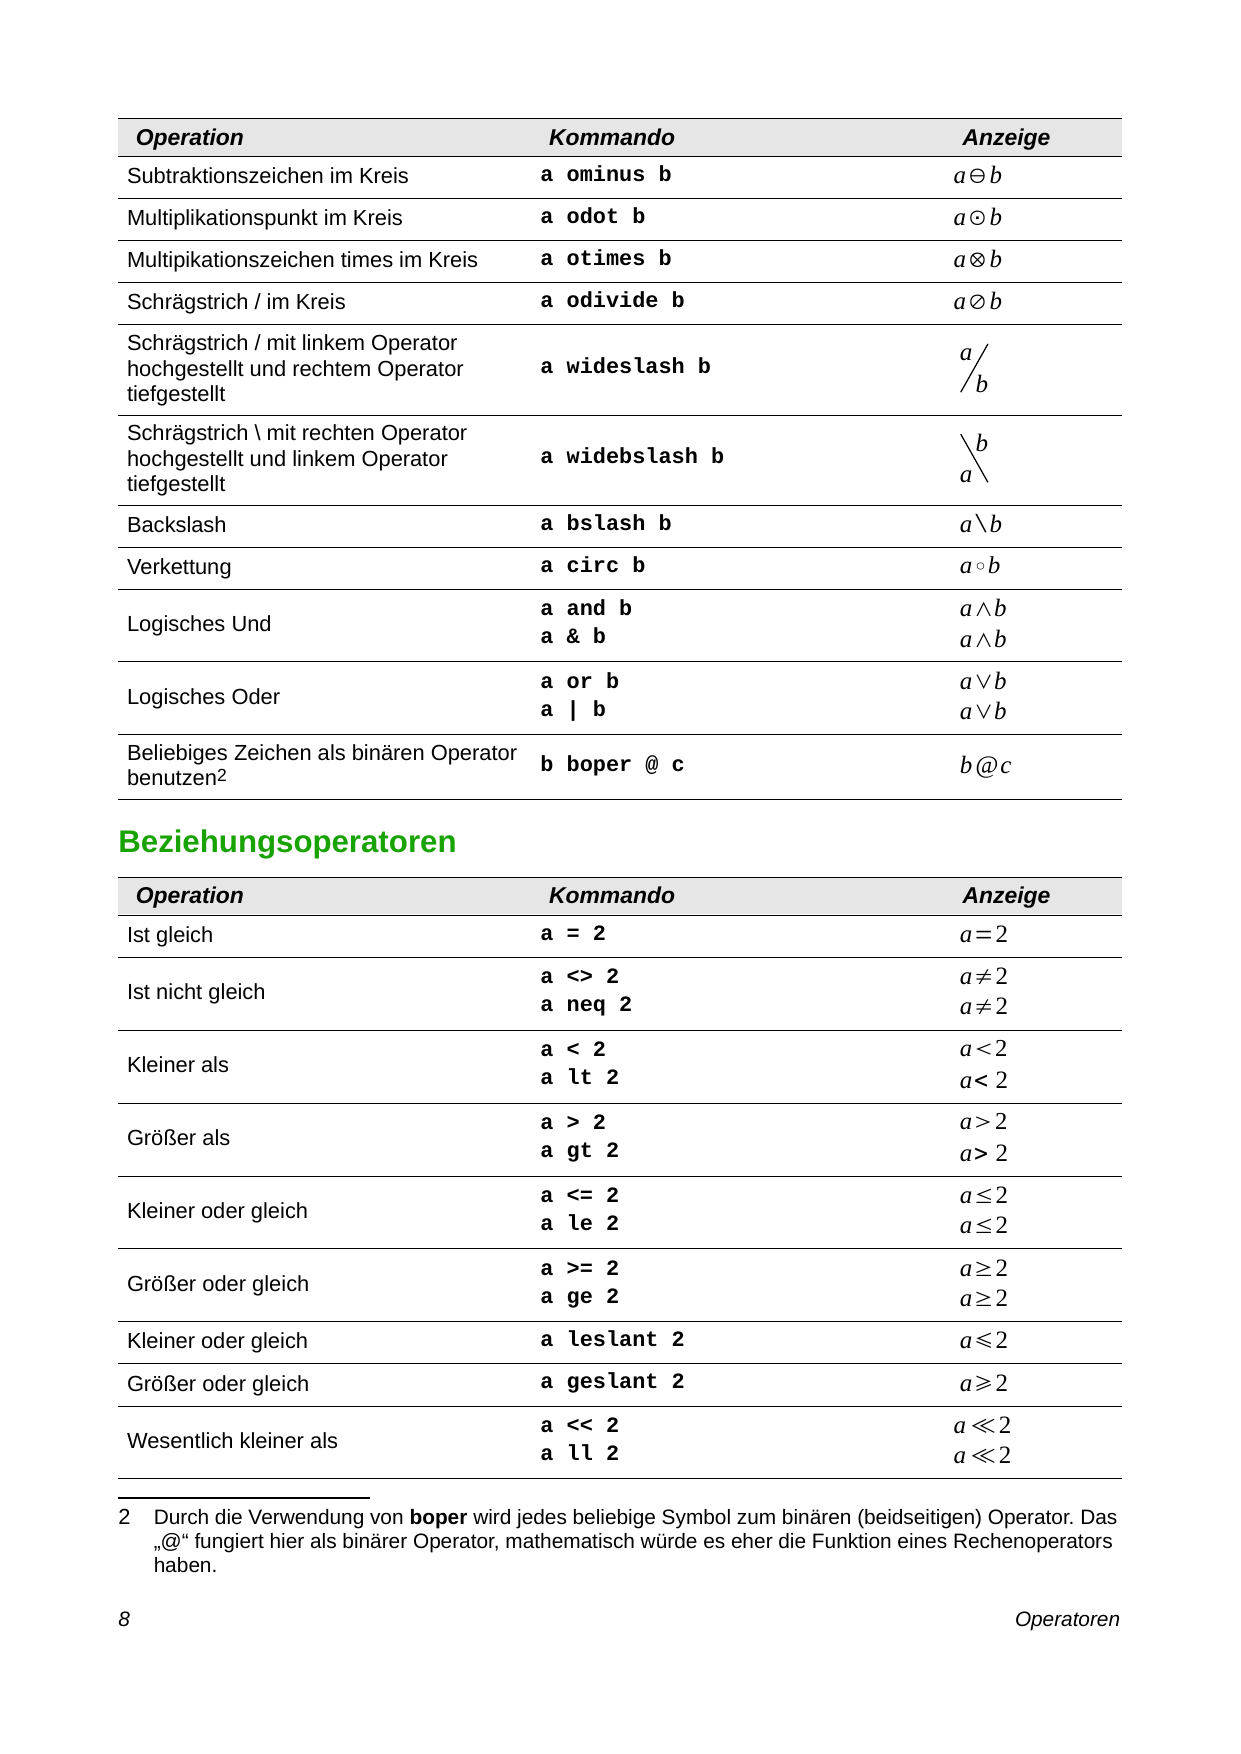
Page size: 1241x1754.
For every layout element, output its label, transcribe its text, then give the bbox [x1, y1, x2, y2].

table_cell a >= 2 a ge 2 [531, 1249, 945, 1321]
table_cell Logisches Oder [118, 662, 531, 734]
table_cell [945, 1407, 1122, 1478]
table_cell Schrägstrich / mit linkem Operator hochgestellt und rechtem Operator tiefgestellt [118, 325, 531, 414]
table_cell Schrägstrich \ mit rechten Operator hochgestellt und linkem Operator tiefgestellt [118, 416, 531, 504]
table_cell [945, 662, 1122, 734]
table_cell a odivide b [531, 283, 945, 324]
table_cell a otimes b [531, 241, 945, 282]
subtitle Beziehungsoperatoren [118, 823, 1122, 859]
table_cell a < 2 a lt 2 [531, 1031, 945, 1102]
table_cell a circ b [531, 548, 945, 589]
table_cell [945, 1249, 1122, 1321]
table_header Kommando [531, 878, 945, 914]
table_cell [945, 1364, 1122, 1406]
table_cell Größer oder gleich [118, 1249, 531, 1321]
table_cell [945, 1177, 1122, 1248]
table_header Operation [118, 878, 531, 914]
table_cell a odot b [531, 199, 945, 240]
table_cell a <> 2 a neq 2 [531, 958, 945, 1029]
table_cell Beliebiges Zeichen als binären Operator benutzen [118, 735, 531, 799]
table_cell a wideslash b [531, 325, 945, 414]
table_cell [945, 590, 1122, 661]
table_cell Kleiner oder gleich [118, 1177, 531, 1248]
table_cell Größer oder gleich [118, 1364, 531, 1406]
table_header Operation [118, 119, 531, 156]
table_cell [945, 283, 1122, 324]
table_cell [945, 199, 1122, 240]
table_cell [945, 325, 1122, 414]
table_cell Backslash [118, 506, 531, 547]
table_cell a or b a | b [531, 662, 945, 734]
table_cell Multiplikationspunkt im Kreis [118, 199, 531, 240]
table_header Anzeige [945, 119, 1122, 156]
table_cell Ist gleich [118, 916, 531, 957]
table_cell Wesentlich kleiner als [118, 1407, 531, 1478]
table_header Kommando [531, 119, 945, 156]
table_cell Multipikationszeichen times im Kreis [118, 241, 531, 282]
table_cell [945, 506, 1122, 547]
table_cell [945, 916, 1122, 957]
table_cell Ist nicht gleich [118, 958, 531, 1029]
table_cell a widebslash b [531, 416, 945, 504]
table_cell Schrägstrich / im Kreis [118, 283, 531, 324]
table_cell [945, 416, 1122, 504]
table_cell Verkettung [118, 548, 531, 589]
table_cell [945, 958, 1122, 1029]
table_cell [945, 548, 1122, 589]
table_cell Größer als [118, 1104, 531, 1176]
table_cell [945, 1031, 1122, 1102]
table_cell a and b a & b [531, 590, 945, 661]
table_cell a << 2 a ll 2 [531, 1407, 945, 1478]
table_cell [945, 157, 1122, 198]
table_cell a leslant 2 [531, 1322, 945, 1363]
table_cell b boper @ c [531, 735, 945, 799]
table_cell a ominus b [531, 157, 945, 198]
table_cell [945, 1322, 1122, 1363]
table_cell Logisches Und [118, 590, 531, 661]
table_cell a geslant 2 [531, 1364, 945, 1406]
table_cell [945, 735, 1122, 799]
table_cell a > 2 a gt 2 [531, 1104, 945, 1176]
table_cell [945, 241, 1122, 282]
table_cell a bslash b [531, 506, 945, 547]
table_cell a = 2 [531, 916, 945, 957]
table_cell Subtraktionszeichen im Kreis [118, 157, 531, 198]
table_header Anzeige [945, 878, 1122, 914]
table_cell [945, 1104, 1122, 1176]
table_cell Kleiner als [118, 1031, 531, 1102]
table_cell a <= 2 a le 2 [531, 1177, 945, 1248]
table_cell Kleiner oder gleich [118, 1322, 531, 1363]
